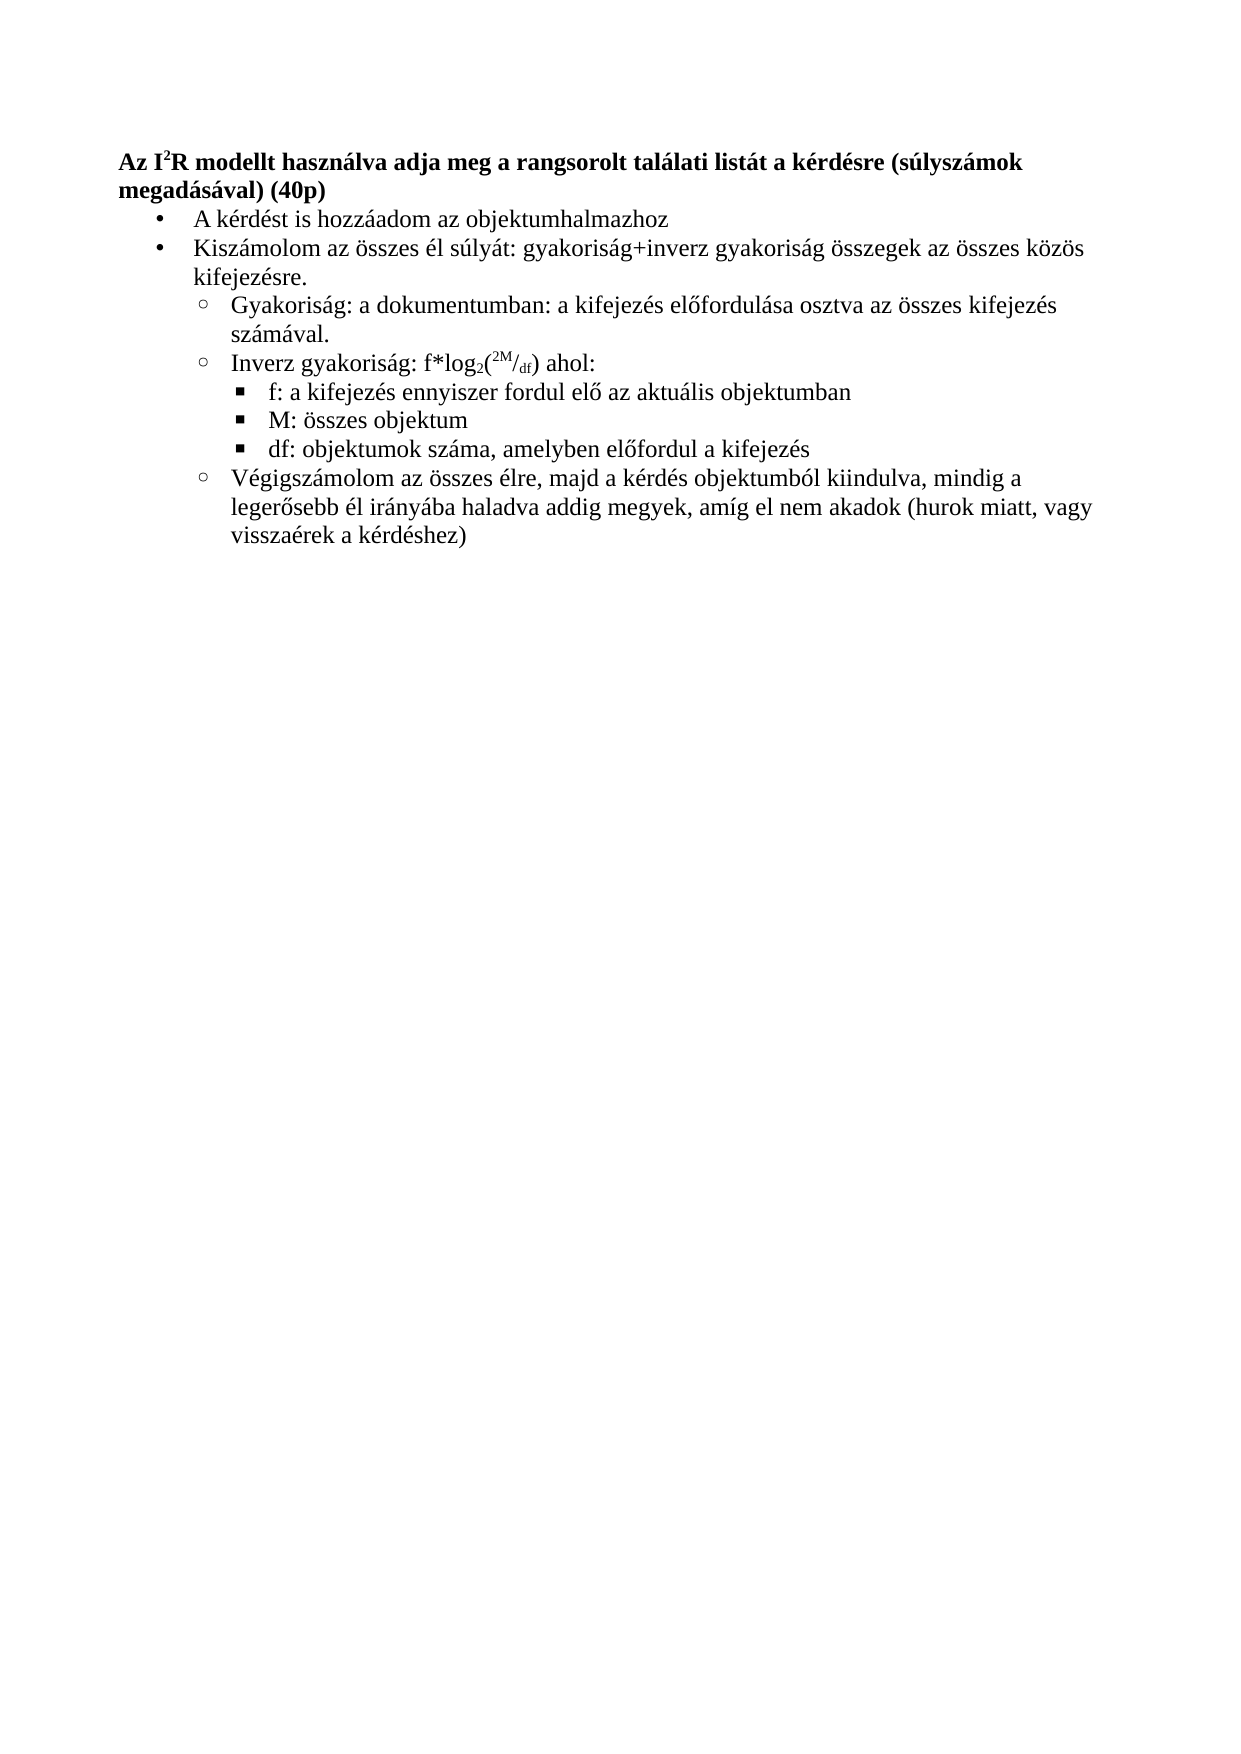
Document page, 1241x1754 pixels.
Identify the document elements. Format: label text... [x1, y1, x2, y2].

list A kérdést is hozzáadom az objektumhalmazhoz [156, 204, 1122, 233]
list M: összes objektum [231, 406, 1122, 434]
text Az I2R modellt használva adja meg a rangsorolt találati listát a kérdésre (súlyszámok megadásával) (40p) [118, 147, 1122, 204]
list df: objektumok száma, amelyben előfordul a kifejezés [231, 434, 1122, 463]
list Inverz gyakoriság: f*log2(2M/df) ahol: [193, 348, 1122, 377]
list Gyakoriság: a dokumentumban: a kifejezés előfordulása osztva az összes kifejezés számával. [193, 291, 1122, 348]
list Kiszámolom az összes él súlyát: gyakoriság+inverz gyakoriság összegek az összes közös kifejezésre. [156, 233, 1122, 291]
list Végigszámolom az összes élre, majd a kérdés objektumból kiindulva, mindig a legerősebb él irányába haladva addig megyek, amíg el nem akadok (hurok miatt, vagy visszaérek a kérdéshez) [193, 463, 1122, 549]
list f: a kifejezés ennyiszer fordul elő az aktuális objektumban [231, 377, 1122, 406]
